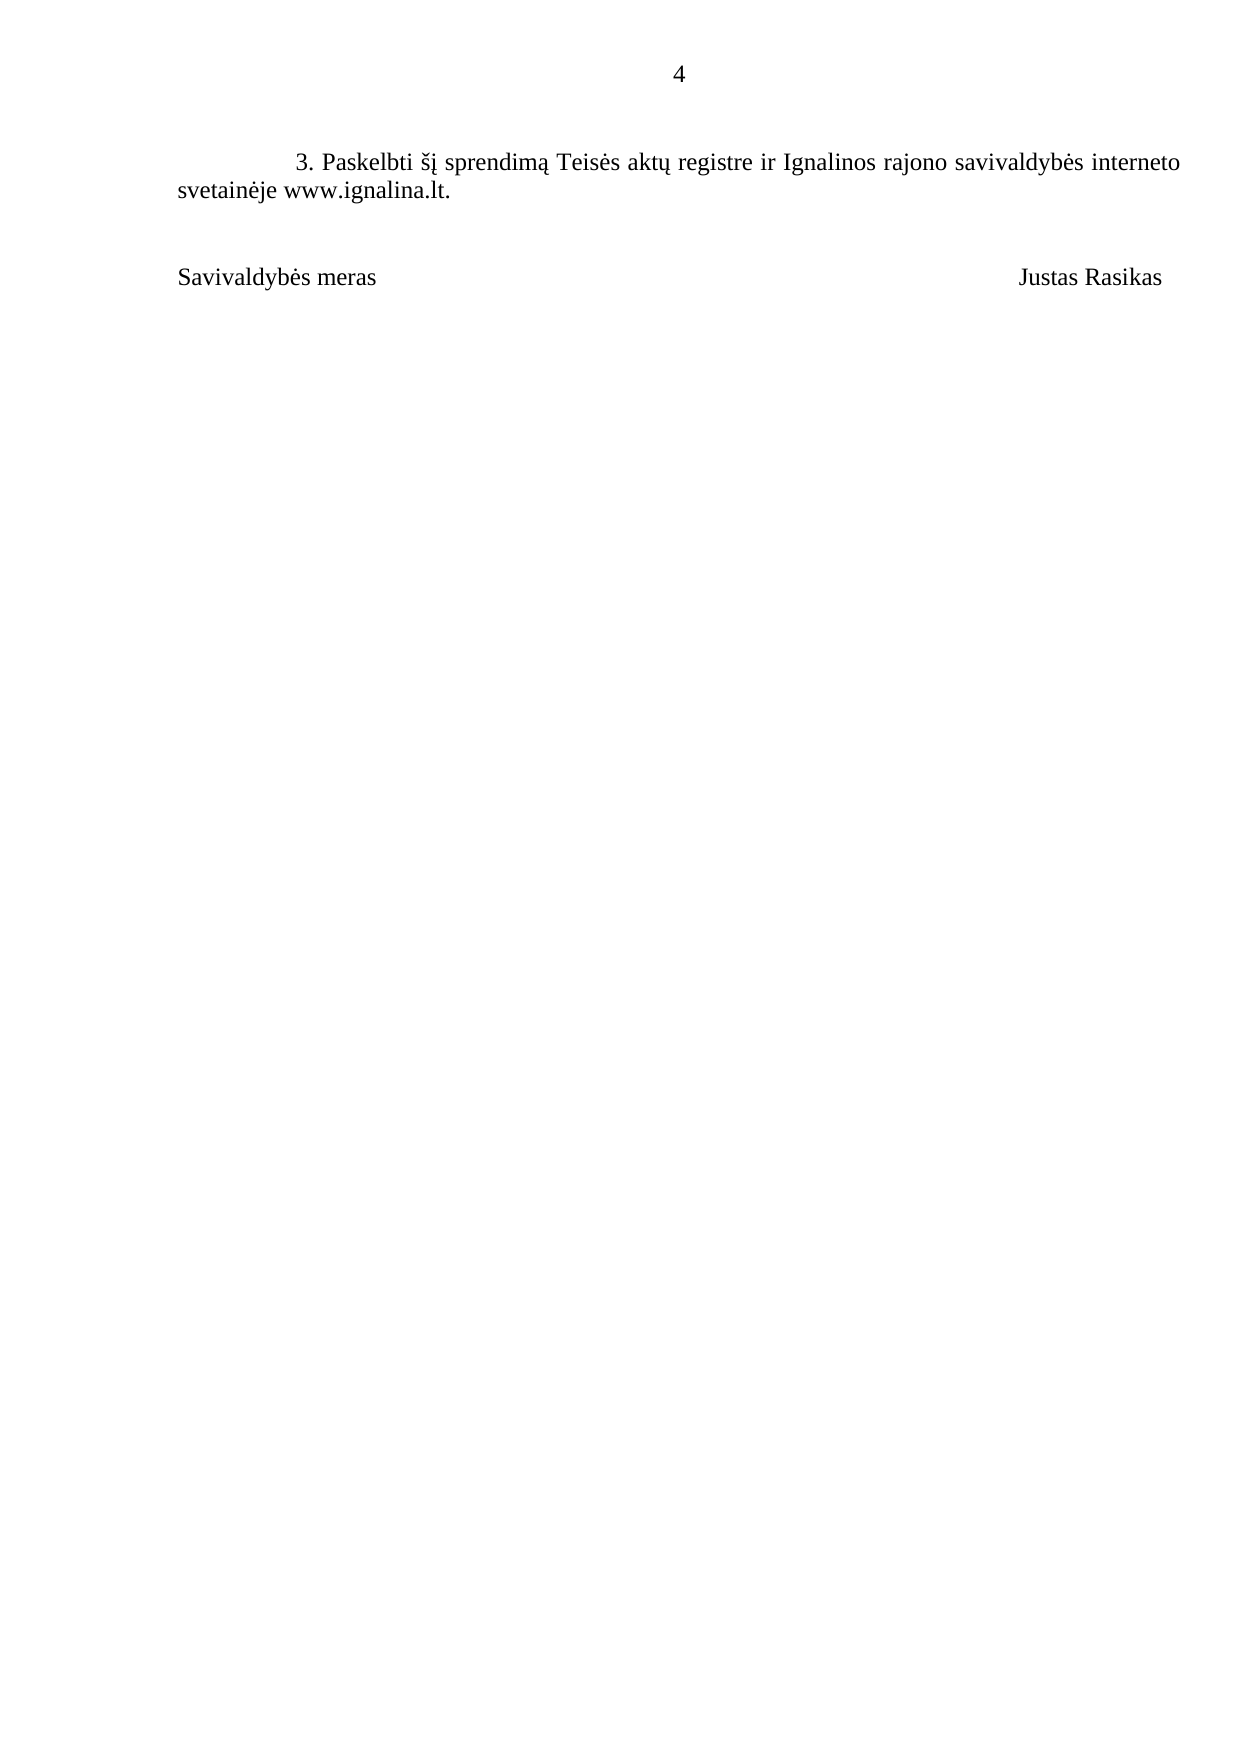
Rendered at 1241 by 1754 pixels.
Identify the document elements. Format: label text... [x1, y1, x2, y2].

text 3. Paskelbti šį sprendimą Teisės aktų registre ir Ignalinos rajono savivaldybės interneto svetainėje www.ignalina.lt. [177, 147, 1181, 204]
text Savivaldybės meras Justas Rasikas [177, 262, 1181, 319]
